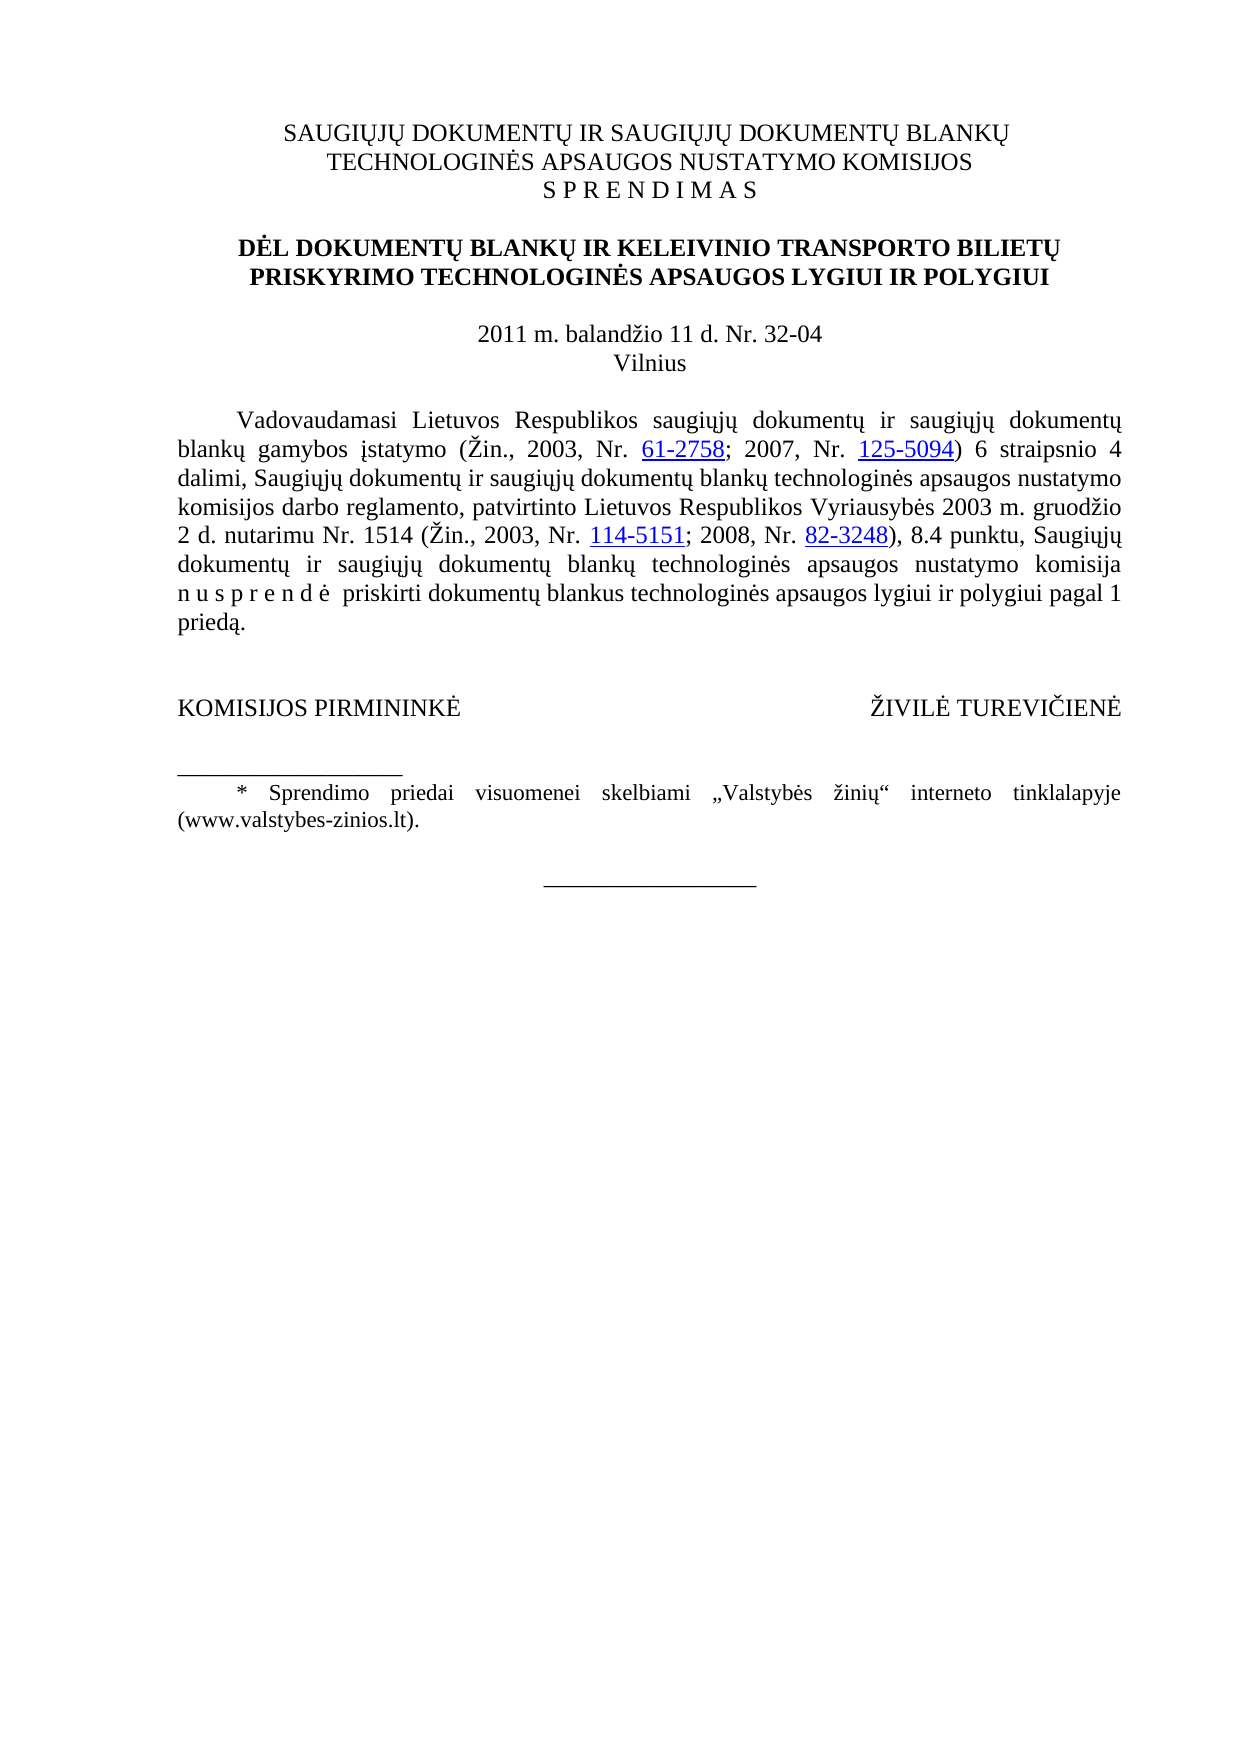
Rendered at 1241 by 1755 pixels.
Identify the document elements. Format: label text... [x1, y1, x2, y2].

text SAUGIŲJŲ DOKUMENTŲ IR SAUGIŲJŲ DOKUMENTŲ BLANKŲ [177, 118, 1122, 147]
text TECHNOLOGINĖS APSAUGOS NUSTATYMO KOMISIJOS [177, 147, 1122, 176]
text __________________ [177, 751, 1122, 779]
text 2011 m. balandžio 11 d. Nr. 32-04 [177, 319, 1122, 348]
text Vadovaudamasi Lietuvos Respublikos saugiųjų dokumentų ir saugiųjų dokumentų blankų gamybos įstatymo (Žin., 2003, Nr. 61-2758; 2007, Nr. 125-5094) 6 straipsnio 4 dalimi, Saugiųjų dokumentų ir saugiųjų dokumentų blankų technologinės apsaugos nustatymo komisijos darbo reglamento, patvirtinto Lietuvos Respublikos Vyriausybės 2003 m. gruodžio 2 d. nutarimu Nr. 1514 (Žin., 2003, Nr. 114-5151; 2008, Nr. 82-3248), 8.4 punktu, Saugiųjų dokumentų ir saugiųjų dokumentų blankų technologinės apsaugos nustatymo komisija nusprendė priskirti dokumentų blankus technologinės apsaugos lygiui ir polygiui pagal 1 priedą. [177, 406, 1122, 636]
text * Sprendimo priedai visuomenei skelbiami „Valstybės žinių“ interneto tinklalapyje (www.valstybes-zinios.lt). [177, 779, 1122, 832]
text Komisijos pirmininkė Živilė Turevičienė [177, 693, 1122, 722]
text Vilnius [177, 348, 1122, 377]
text DĖL DOKUMENTŲ BLANKŲ IR KELEIVINIO TRANSPORTO BILIETŲ PRISKYRIMO TECHNOLOGINĖS APSAUGOS LYGIUI IR POLYGIUI [177, 233, 1122, 291]
text _________________ [177, 861, 1122, 889]
text SPRENDIMAS [177, 176, 1122, 204]
